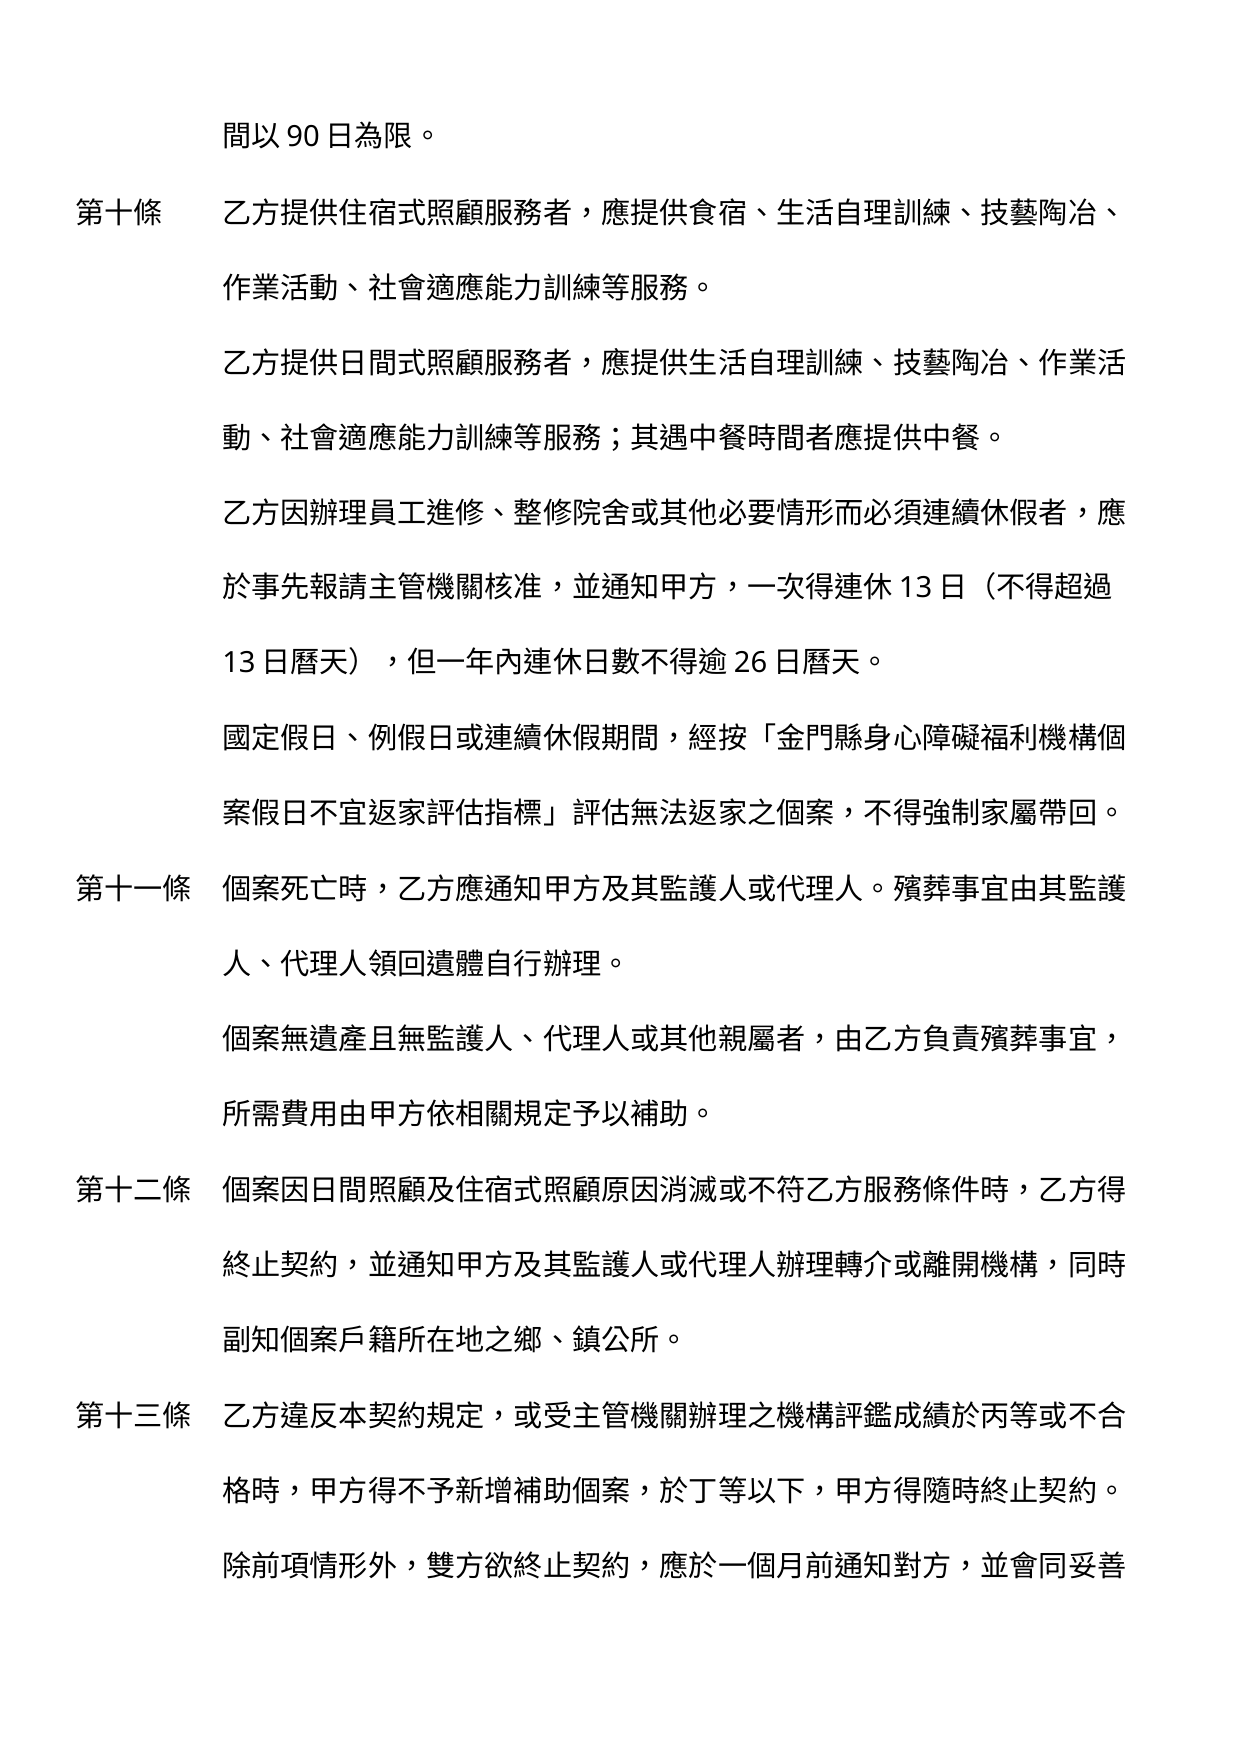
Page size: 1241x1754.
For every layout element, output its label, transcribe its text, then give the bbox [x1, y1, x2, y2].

table_cell 第十條 [64, 167, 210, 842]
table_cell 第十三條 [64, 1370, 210, 1595]
table_cell 個案因日間照顧及住宿式照顧原因消滅或不符乙方服務條件時，乙方得終止契約，並通知甲方及其監護人或代理人辦理轉介或離開機構，同時副知個案戶籍所在地之鄉、鎮公所。 [211, 1144, 1140, 1369]
table_cell [64, 91, 210, 166]
table_cell 間以90日為限。 [211, 91, 1140, 166]
table_cell 乙方提供住宿式照顧服務者，應提供食宿、生活自理訓練、技藝陶冶、作業活動、社會適應能力訓練等服務。 乙方提供日間式照顧服務者，應提供生活自理訓練、技藝陶冶、作業活動、社會適應能力訓練等服務；其遇中餐時間者應提供中餐。 乙方因辦理員工進修、整修院舍或其他必要情形而必須連續休假者，應於事先報請主管機關核准，並通知甲方，一次得連休13日（不得超過13日曆天），但一年內連休日數不得逾26日曆天。 國定假日、例假日或連續休假期間，經按「金門縣身心障礙福利機構個案假日不宜返家評估指標」評估無法返家之個案，不得強制家屬帶回。 [211, 167, 1140, 842]
table_cell 第十二條 [64, 1144, 210, 1369]
table_cell 個案死亡時，乙方應通知甲方及其監護人或代理人。殯葬事宜由其監護人、代理人領回遺體自行辦理。 個案無遺產且無監護人、代理人或其他親屬者，由乙方負責殯葬事宜，所需費用由甲方依相關規定予以補助。 [211, 843, 1140, 1143]
table_cell 乙方違反本契約規定，或受主管機關辦理之機構評鑑成績於丙等或不合格時，甲方得不予新增補助個案，於丁等以下，甲方得隨時終止契約。 除前項情形外，雙方欲終止契約，應於一個月前通知對方，並會同妥善 [211, 1370, 1140, 1595]
table_cell 第十一條 [64, 843, 210, 1143]
